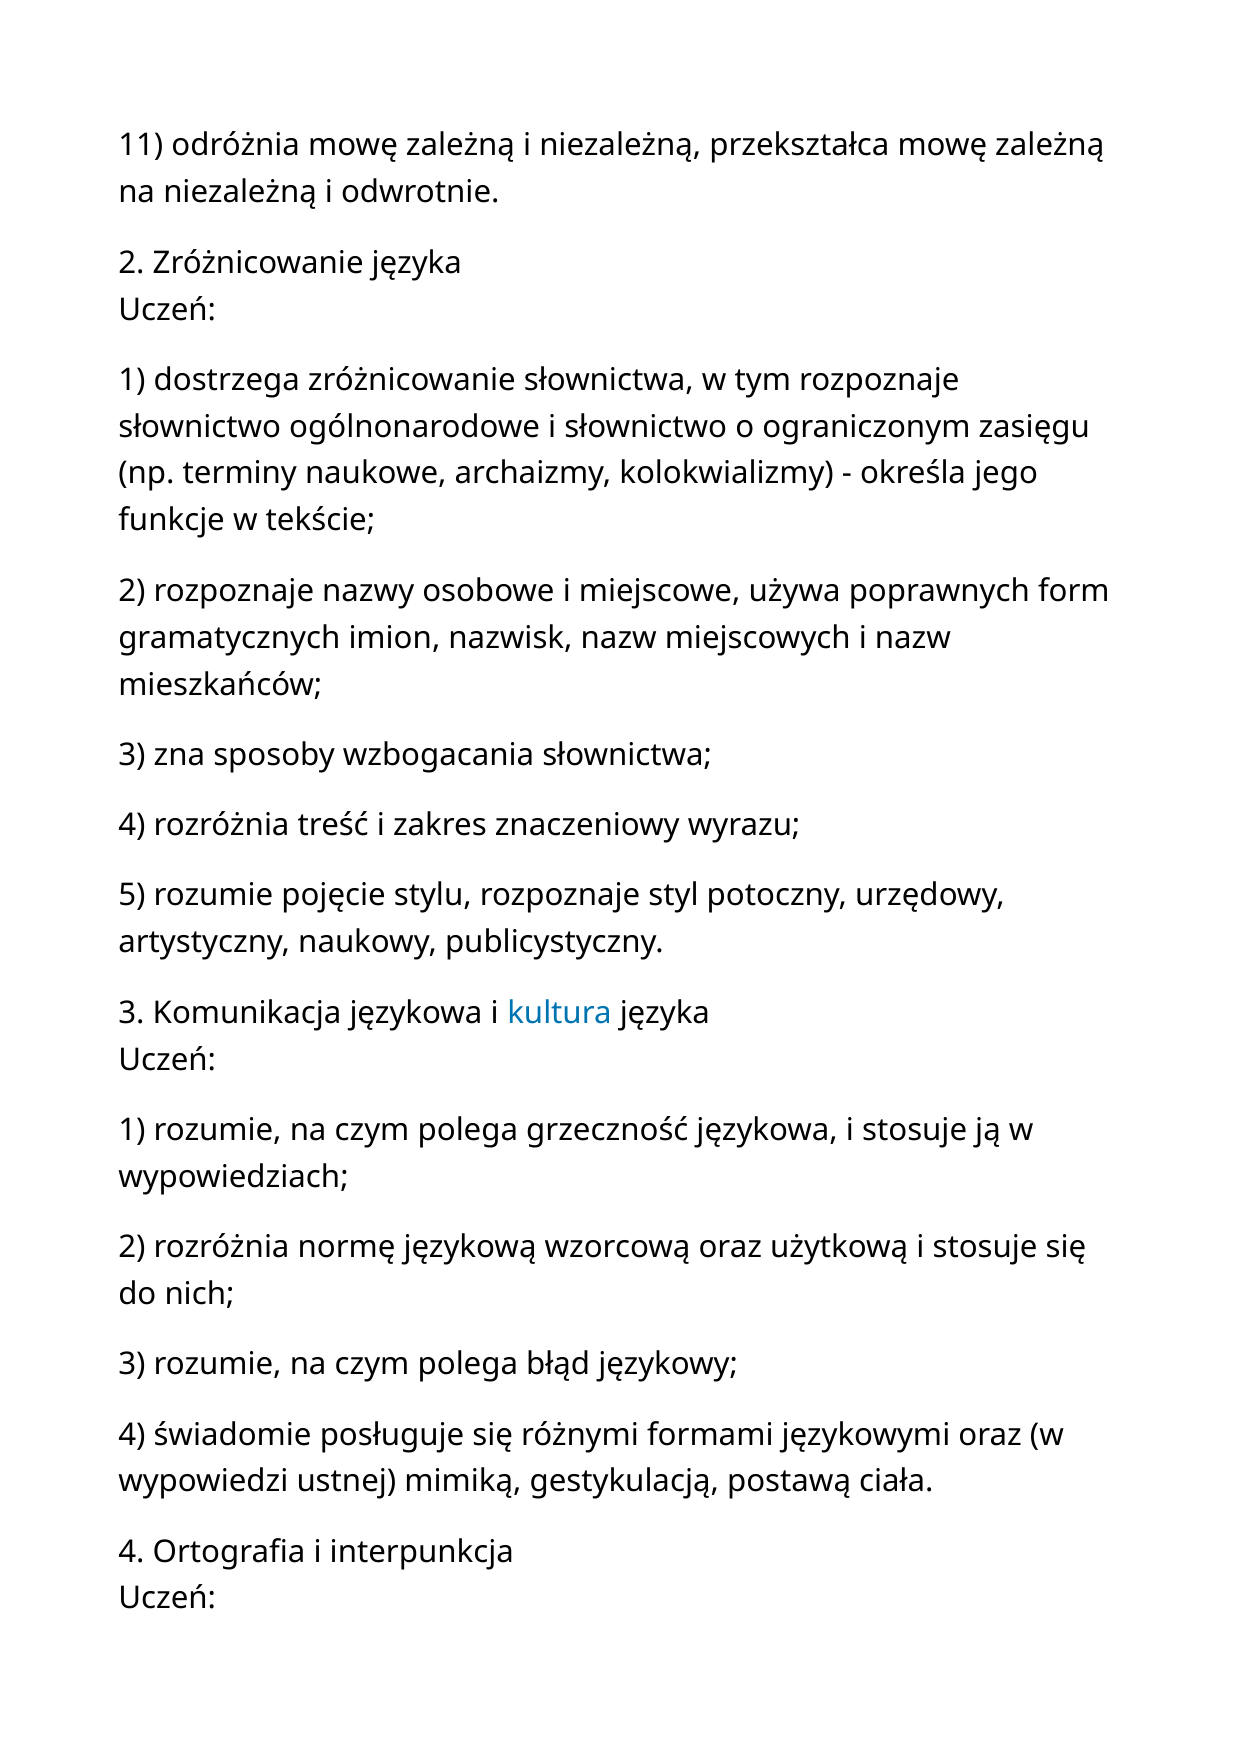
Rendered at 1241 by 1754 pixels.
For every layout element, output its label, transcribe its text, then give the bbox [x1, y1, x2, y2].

text Uczeń: [118, 1032, 1122, 1079]
text 4) świadomie posługuje się różnymi formami językowymi oraz (w wypowiedzi ustnej) mimiką, gestykulacją, postawą ciała. [118, 1407, 1122, 1501]
text Uczeń: [118, 1571, 1122, 1618]
text 3) zna sposoby wzbogacania słownictwa; [118, 727, 1122, 774]
text 3) rozumie, na czym polega błąd językowy; [118, 1337, 1122, 1384]
text 2. Zróżnicowanie języka [118, 235, 1122, 282]
text 2) rozpoznaje nazwy osobowe i miejscowe, używa poprawnych form gramatycznych imion, nazwisk, nazw miejscowych i nazw mieszkańców; [118, 563, 1122, 704]
text 1) dostrzega zróżnicowanie słownictwa, w tym rozpoznaje słownictwo ogólnonarodowe i słownictwo o ograniczonym zasięgu (np. terminy naukowe, archaizmy, kolokwializmy) - określa jego funkcje w tekście; [118, 352, 1122, 540]
text 3. Komunikacja językowa i kultura języka [118, 985, 1122, 1032]
text 4) rozróżnia treść i zakres znaczeniowy wyrazu; [118, 798, 1122, 845]
text 1) rozumie, na czym polega grzeczność językowa, i stosuje ją w wypowiedziach; [118, 1102, 1122, 1196]
text 5) rozumie pojęcie stylu, rozpoznaje styl potoczny, urzędowy, artystyczny, naukowy, publicystyczny. [118, 868, 1122, 962]
text Uczeń: [118, 282, 1122, 329]
text 4. Ortografia i interpunkcja [118, 1524, 1122, 1571]
text 2) rozróżnia normę językową wzorcową oraz użytkową i stosuje się do nich; [118, 1220, 1122, 1313]
text 11) odróżnia mowę zależną i niezależną, przekształca mowę zależną na niezależną i odwrotnie. [118, 118, 1122, 212]
